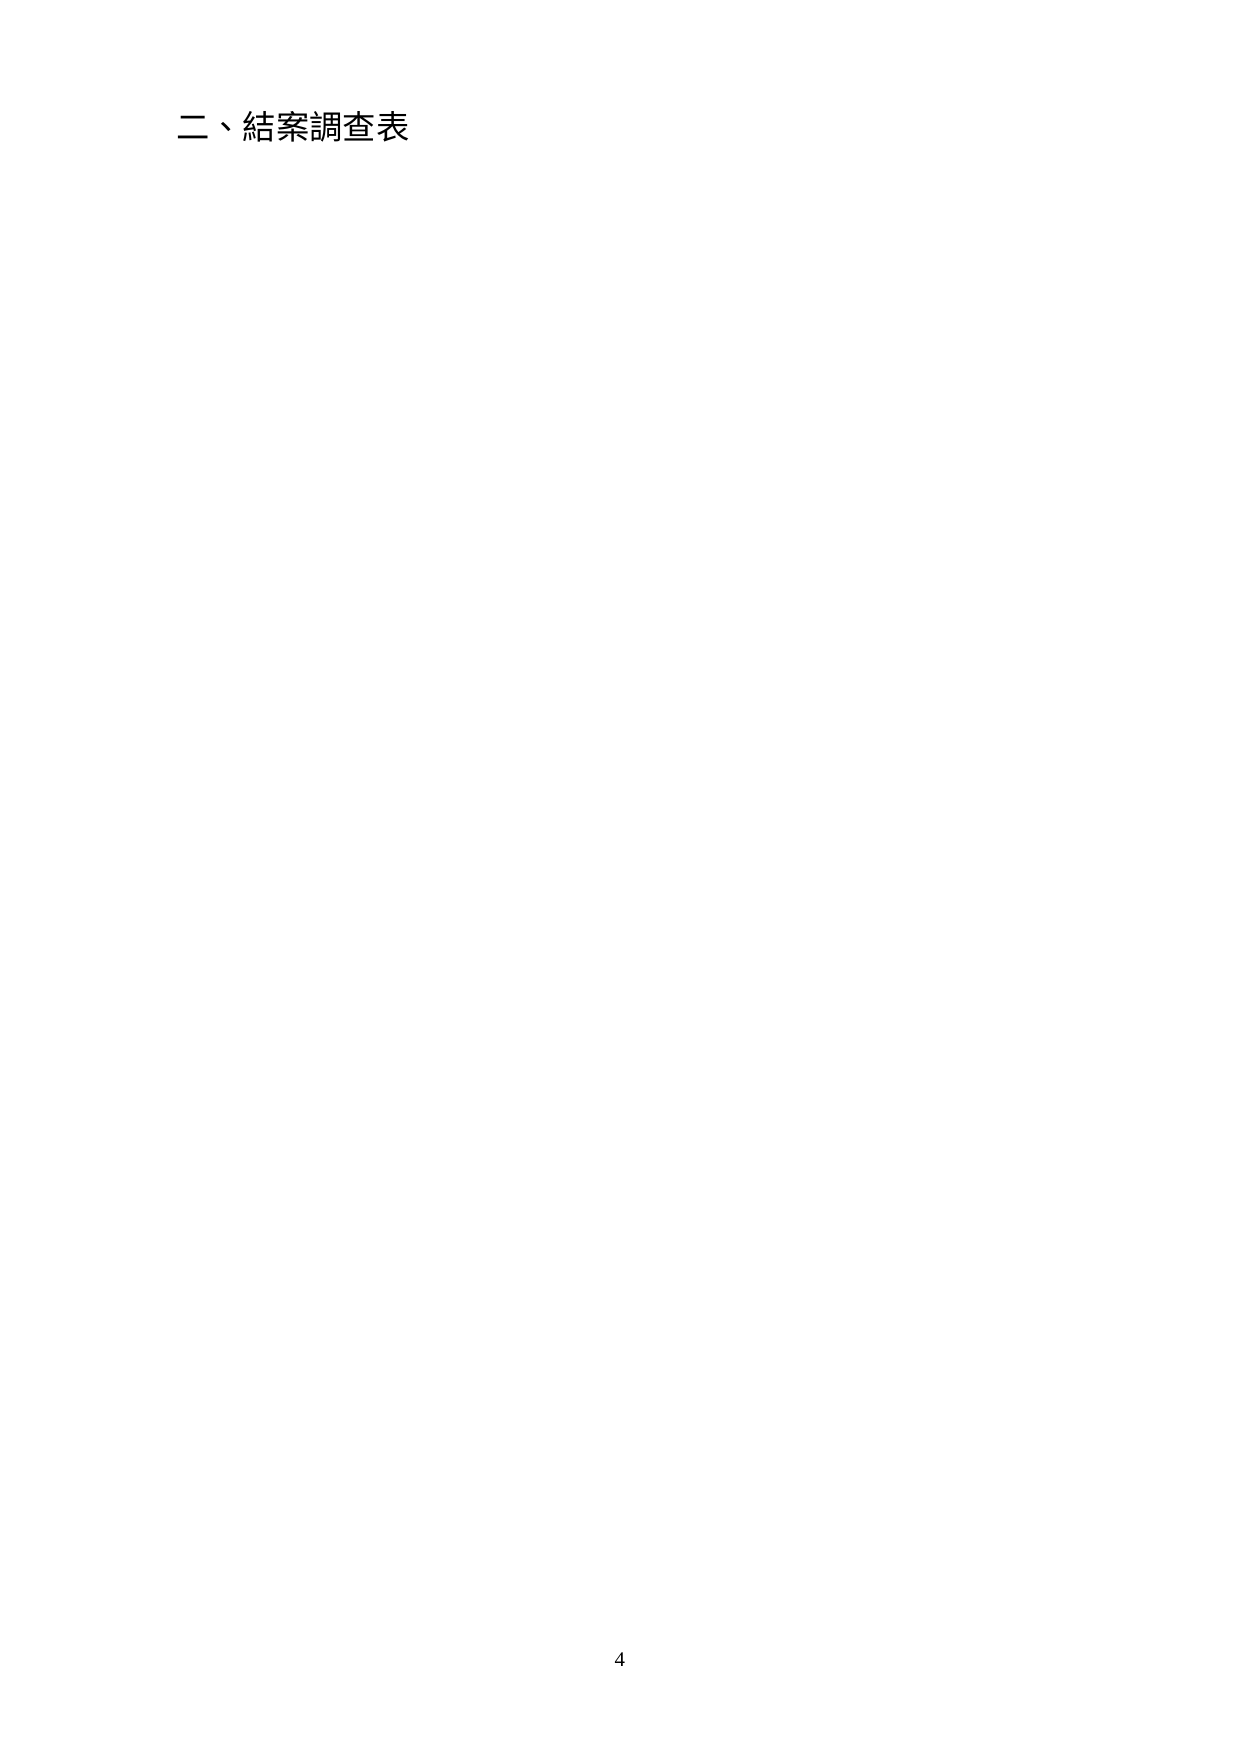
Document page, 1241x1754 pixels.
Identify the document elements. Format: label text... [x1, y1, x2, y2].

subtitle 二、結案調查表 [176, 101, 1122, 149]
